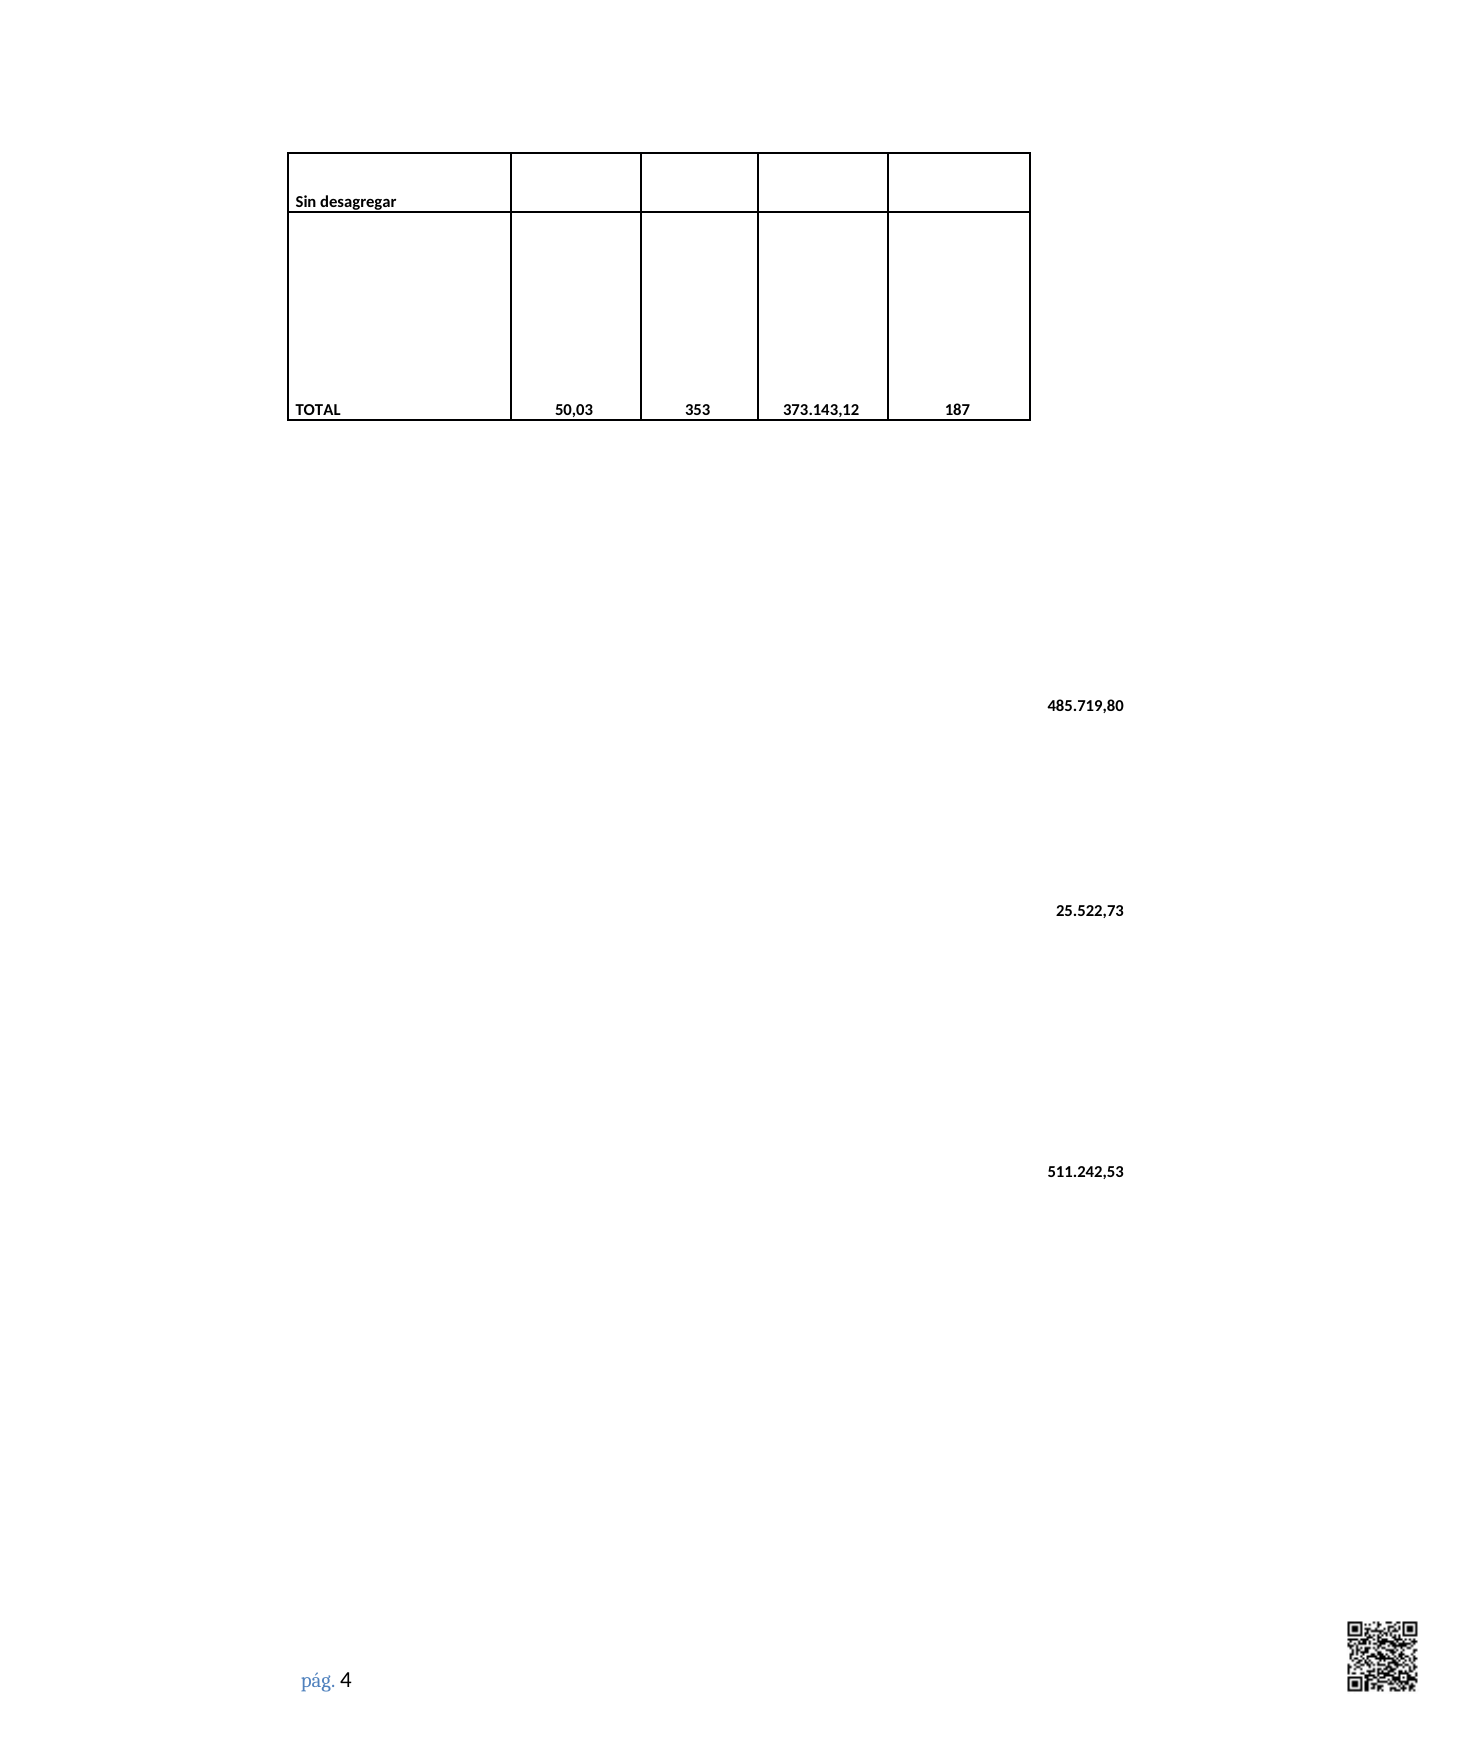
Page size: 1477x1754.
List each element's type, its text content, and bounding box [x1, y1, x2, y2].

table_cell 353 [642, 213, 757, 419]
table_cell 50,03 [512, 213, 640, 419]
table_cell [889, 154, 1029, 211]
table_cell TOTAL [289, 213, 510, 419]
table_cell [512, 154, 640, 211]
table_cell [759, 154, 887, 211]
table_cell 373.143,12 [759, 213, 887, 419]
picture [1346, 1620, 1420, 1694]
table_cell Sin desagregar [289, 154, 510, 211]
text 25.522,73 [295, 900, 1127, 920]
text 485.719,80 [295, 695, 1127, 715]
text 511.242,53 [295, 1161, 1127, 1181]
table_cell 187 [889, 213, 1029, 419]
table_cell [642, 154, 757, 211]
